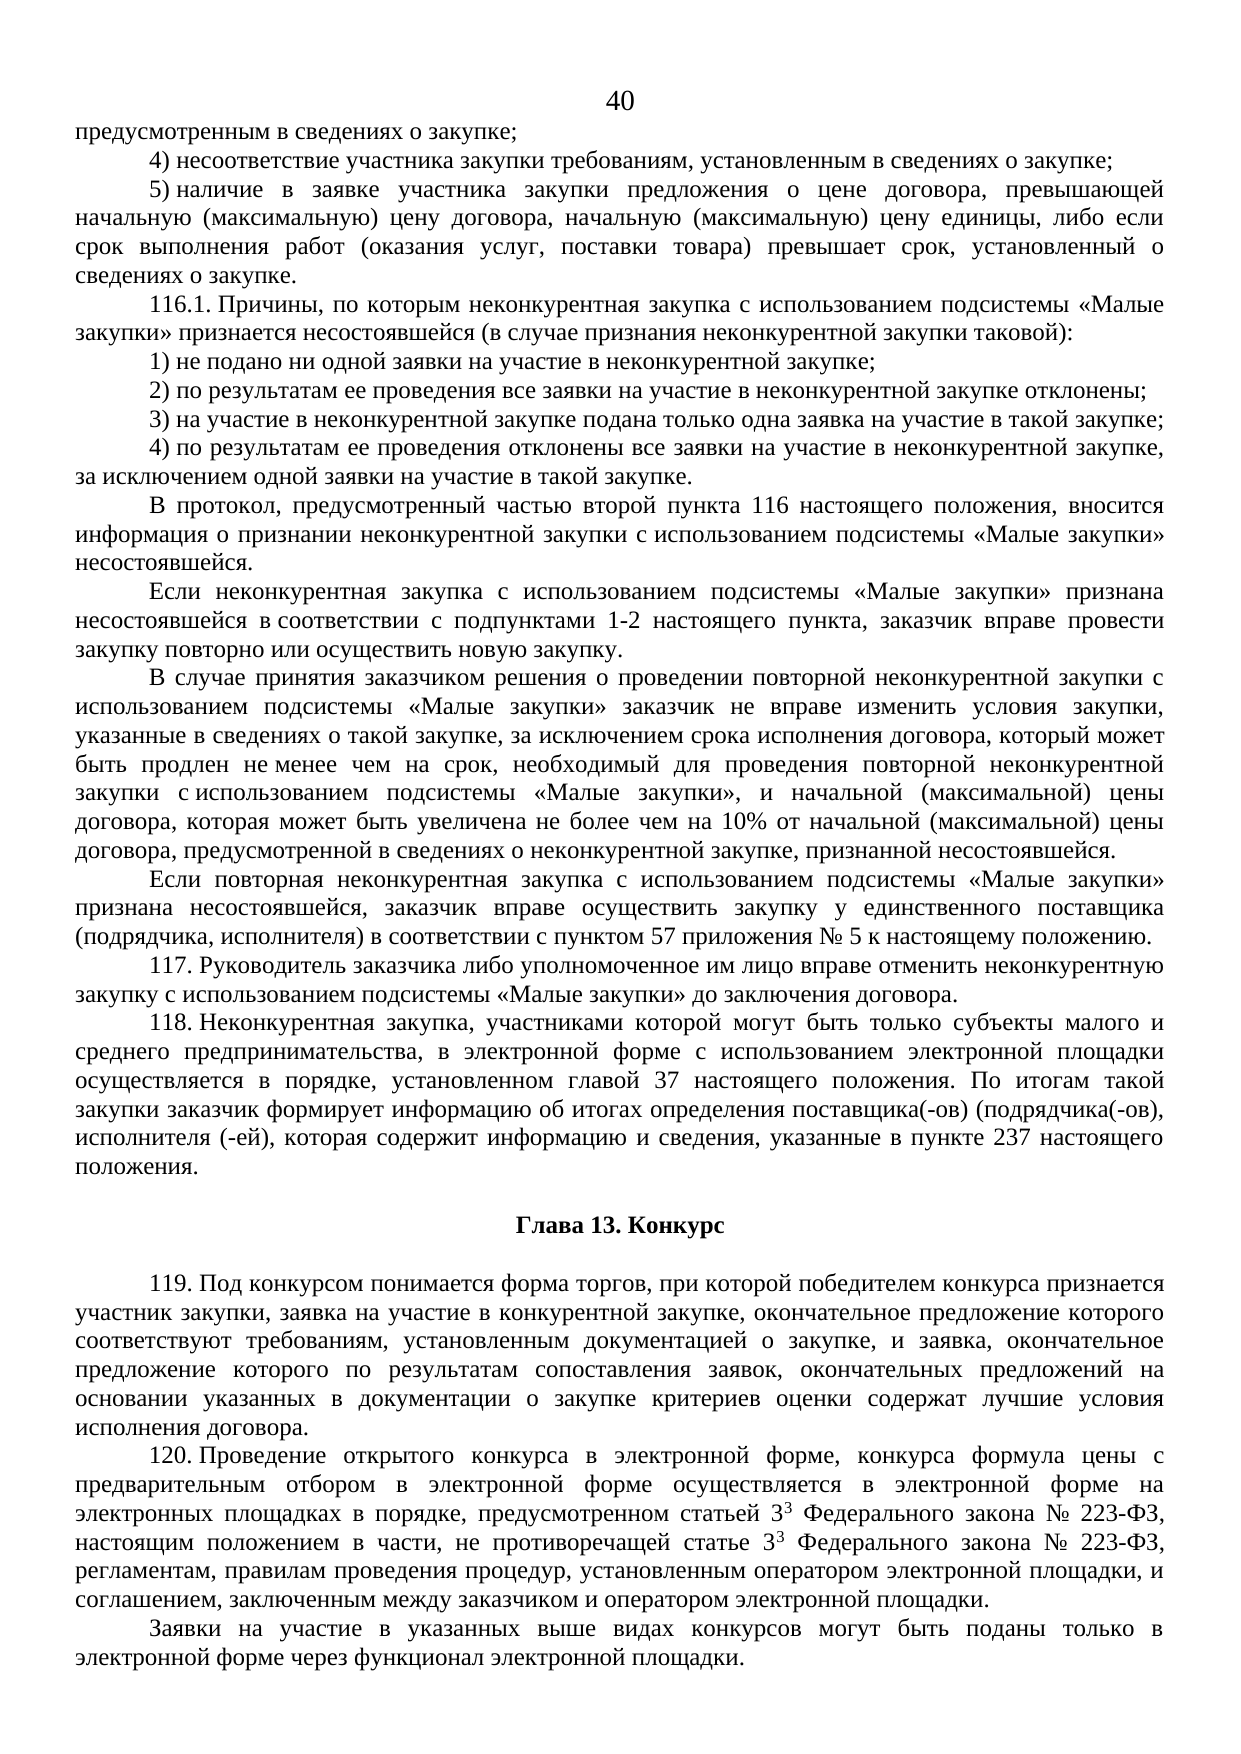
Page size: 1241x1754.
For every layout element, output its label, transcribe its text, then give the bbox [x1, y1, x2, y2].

text Если повторная неконкурентная закупка с использованием подсистемы «Малые закупки» признана несостоявшейся, заказчик вправе осуществить закупку у единственного поставщика (подрядчика, исполнителя) в соответствии с пунктом 57 приложения № 5 к настоящему положению. [75, 864, 1165, 950]
text В случае принятия заказчиком решения о проведении повторной неконкурентной закупки с использованием подсистемы «Малые закупки» заказчик не вправе изменить условия закупки, указанные в сведениях о такой закупке, за исключением срока исполнения договора, который может быть продлен не менее чем на срок, необходимый для проведения повторной неконкурентной закупки с использованием подсистемы «Малые закупки», и начальной (максимальной) цены договора, которая может быть увеличена не более чем на 10% от начальной (максимальной) цены договора, предусмотренной в сведениях о неконкурентной закупке, признанной несостоявшейся. [75, 662, 1165, 864]
text 4) несоответствие участника закупки требованиям, установленным в сведениях о закупке; [75, 145, 1165, 174]
text Если неконкурентная закупка с использованием подсистемы «Малые закупки» признана несостоявшейся в соответствии с подпунктами 1-2 настоящего пункта, заказчик вправе провести закупку повторно или осуществить новую закупку. [75, 576, 1165, 662]
text 119. Под конкурсом понимается форма торгов, при которой победителем конкурса признается участник закупки, заявка на участие в конкурентной закупке, окончательное предложение которого соответствуют требованиям, установленным документацией о закупке, и заявка, окончательное предложение которого по результатам сопоставления заявок, окончательных предложений на основании указанных в документации о закупке критериев оценки содержат лучшие условия исполнения договора. [75, 1268, 1165, 1441]
text 4) по результатам ее проведения отклонены все заявки на участие в неконкурентной закупке, за исключением одной заявки на участие в такой закупке. [75, 432, 1165, 490]
text 2) по результатам ее проведения все заявки на участие в неконкурентной закупке отклонены; [75, 375, 1165, 404]
text Глава 13. Конкурс [75, 1211, 1165, 1239]
text 120. Проведение открытого конкурса в электронной форме, конкурса формула цены с предварительным отбором в электронной форме осуществляется в электронной форме на электронных площадках в порядке, предусмотренном статьей 33 Федерального закона № 223-ФЗ, настоящим положением в части, не противоречащей статье 33 Федерального закона № 223-ФЗ, регламентам, правилам проведения процедур, установленным оператором электронной площадки, и соглашением, заключенным между заказчиком и оператором электронной площадки. [75, 1441, 1165, 1613]
text 118. Неконкурентная закупка, участниками которой могут быть только субъекты малого и среднего предпринимательства, в электронной форме с использованием электронной площадки осуществляется в порядке, установленном главой 37 настоящего положения. По итогам такой закупки заказчик формирует информацию об итогах определения поставщика(-ов) (подрядчика(-ов), исполнителя (-ей), которая содержит информацию и сведения, указанные в пункте 237 настоящего положения. [75, 1007, 1165, 1180]
text 116.1. Причины, по которым неконкурентная закупка с использованием подсистемы «Малые закупки» признается несостоявшейся (в случае признания неконкурентной закупки таковой): [75, 289, 1165, 346]
text В протокол, предусмотренный частью второй пункта 116 настоящего положения, вносится информация о признании неконкурентной закупки с использованием подсистемы «Малые закупки» несостоявшейся. [75, 490, 1165, 576]
text предусмотренным в сведениях о закупке; [75, 116, 1165, 145]
text 1) не подано ни одной заявки на участие в неконкурентной закупке; [75, 346, 1165, 375]
text 117. Руководитель заказчика либо уполномоченное им лицо вправе отменить неконкурентную закупку с использованием подсистемы «Малые закупки» до заключения договора. [75, 950, 1165, 1007]
text Заявки на участие в указанных выше видах конкурсов могут быть поданы только в электронной форме через функционал электронной площадки. [75, 1613, 1165, 1671]
text 5) наличие в заявке участника закупки предложения о цене договора, превышающей начальную (максимальную) цену договора, начальную (максимальную) цену единицы, либо если срок выполнения работ (оказания услуг, поставки товара) превышает срок, установленный о сведениях о закупке. [75, 174, 1165, 289]
text 3) на участие в неконкурентной закупке подана только одна заявка на участие в такой закупке; [75, 404, 1165, 432]
